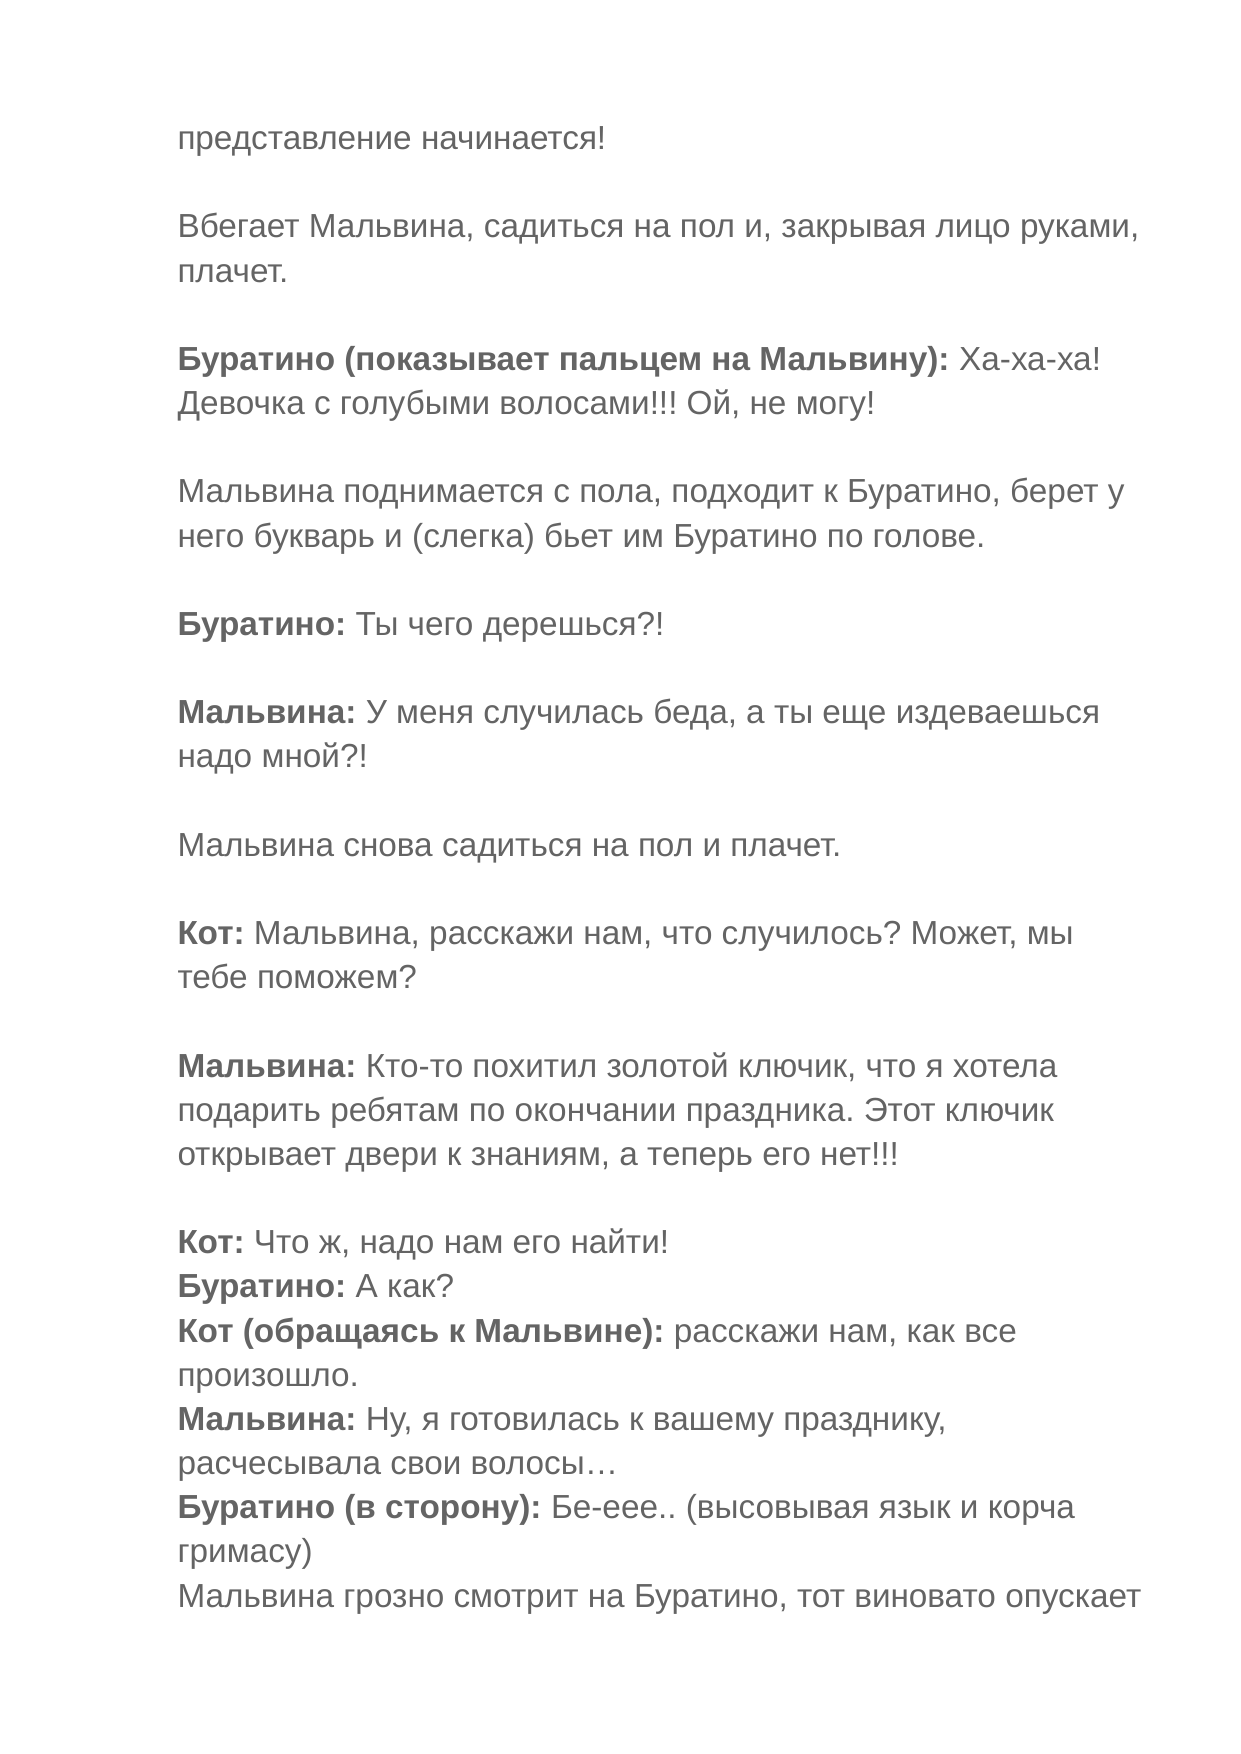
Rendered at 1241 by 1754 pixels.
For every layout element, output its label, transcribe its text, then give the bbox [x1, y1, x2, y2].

text представление начинается! Вбегает Мальвина, садиться на пол и, закрывая лицо руками, плачет. Буратино (показывает пальцем на Мальвину): Ха-ха-ха! Девочка с голубыми волосами!!! Ой, не могу! Мальвина поднимается с пола, подходит к Буратино, берет у него букварь и (слегка) бьет им Буратино по голове. Буратино: Ты чего дерешься?! Мальвина: У меня случилась беда, а ты еще издеваешься надо мной?! Мальвина снова садиться на пол и плачет. Кот: Мальвина, расскажи нам, что случилось? Может, мы тебе поможем? Мальвина: Кто-то похитил золотой ключик, что я хотела подарить ребятам по окончании праздника. Этот ключик открывает двери к знаниям, а теперь его нет!!! Кот: Что ж, надо нам его найти! Буратино: А как? Кот (обращаясь к Мальвине): расскажи нам, как все произошло. Мальвина: Ну, я готовилась к вашему празднику, расчесывала свои волосы… Буратино (в сторону): Бе-еее.. (высовывая язык и корча гримасу) Мальвина грозно смотрит на Буратино, тот виновато опускает [177, 118, 1152, 1614]
